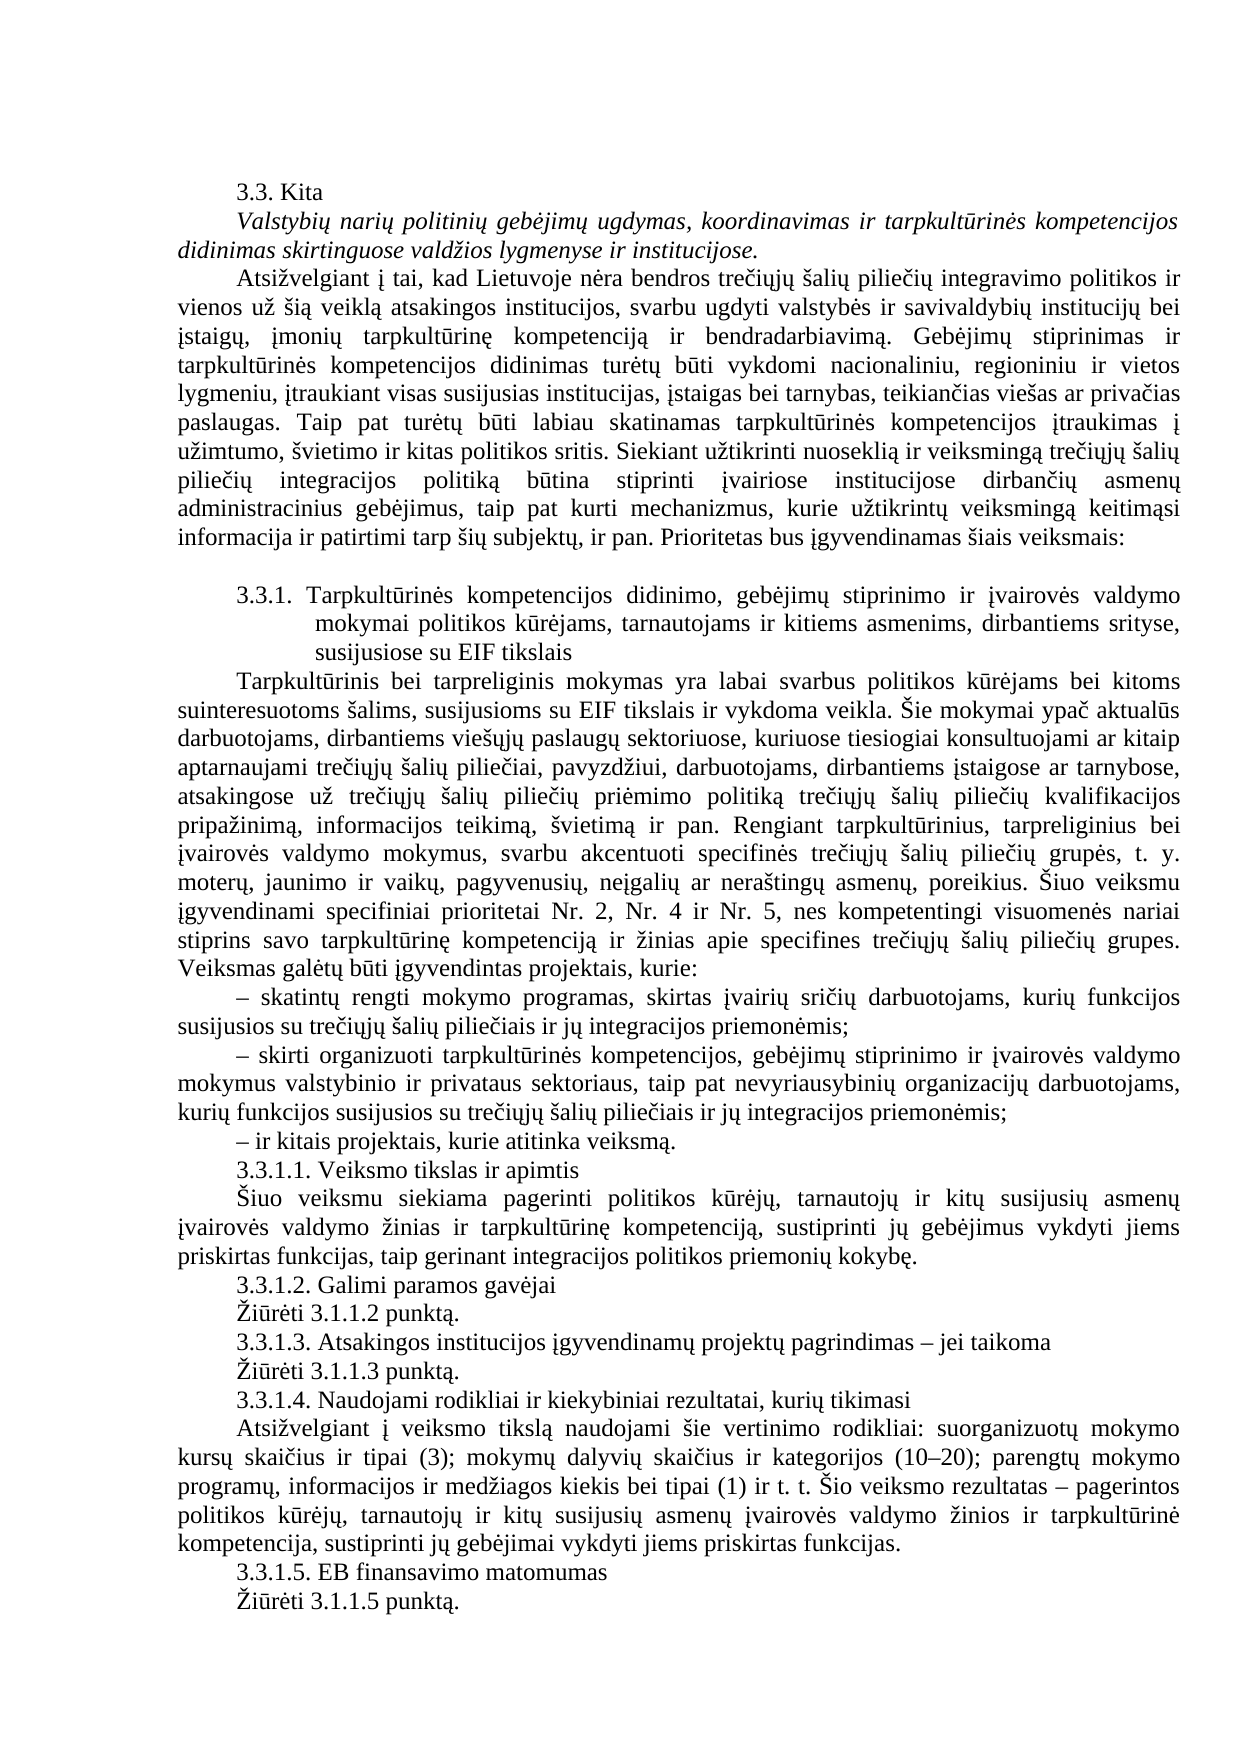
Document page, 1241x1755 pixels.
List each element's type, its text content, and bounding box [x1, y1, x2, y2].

text 3.3.1.4. Naudojami rodikliai ir kiekybiniai rezultatai, kurių tikimasi [177, 1385, 1181, 1413]
text Atsižvelgiant į tai, kad Lietuvoje nėra bendros trečiųjų šalių piliečių integravimo politikos ir vienos už šią veiklą atsakingos institucijos, svarbu ugdyti valstybės ir savivaldybių institucijų bei įstaigų, įmonių tarpkultūrinę kompetenciją ir bendradarbiavimą. Gebėjimų stiprinimas ir tarpkultūrinės kompetencijos didinimas turėtų būti vykdomi nacionaliniu, regioniniu ir vietos lygmeniu, įtraukiant visas susijusias institucijas, įstaigas bei tarnybas, teikiančias viešas ar privačias paslaugas. Taip pat turėtų būti labiau skatinamas tarpkultūrinės kompetencijos įtraukimas į užimtumo, švietimo ir kitas politikos sritis. Siekiant užtikrinti nuoseklią ir veiksmingą trečiųjų šalių piliečių integracijos politiką būtina stiprinti įvairiose institucijose dirbančių asmenų administracinius gebėjimus, taip pat kurti mechanizmus, kurie užtikrintų veiksmingą keitimąsi informacija ir patirtimi tarp šių subjektų, ir pan. Prioritetas bus įgyvendinamas šiais veiksmais: [177, 263, 1181, 551]
text Žiūrėti 3.1.1.5 punktą. [177, 1586, 1181, 1615]
text – skatintų rengti mokymo programas, skirtas įvairių sričių darbuotojams, kurių funkcijos susijusios su trečiųjų šalių piliečiais ir jų integracijos priemonėmis; [177, 982, 1181, 1040]
text 3.3.1.5. EB finansavimo matomumas [177, 1557, 1181, 1586]
text 3.3. Kita [177, 177, 1181, 206]
text 3.3.1.3. Atsakingos institucijos įgyvendinamų projektų pagrindimas – jei taikoma [177, 1327, 1181, 1356]
text – skirti organizuoti tarpkultūrinės kompetencijos, gebėjimų stiprinimo ir įvairovės valdymo mokymus valstybinio ir privataus sektoriaus, taip pat nevyriausybinių organizacijų darbuotojams, kurių funkcijos susijusios su trečiųjų šalių piliečiais ir jų integracijos priemonėmis; [177, 1040, 1181, 1126]
text Tarpkultūrinis bei tarpreliginis mokymas yra labai svarbus politikos kūrėjams bei kitoms suinteresuotoms šalims, susijusioms su EIF tikslais ir vykdoma veikla. Šie mokymai ypač aktualūs darbuotojams, dirbantiems viešųjų paslaugų sektoriuose, kuriuose tiesiogiai konsultuojami ar kitaip aptarnaujami trečiųjų šalių piliečiai, pavyzdžiui, darbuotojams, dirbantiems įstaigose ar tarnybose, atsakingose už trečiųjų šalių piliečių priėmimo politiką trečiųjų šalių piliečių kvalifikacijos pripažinimą, informacijos teikimą, švietimą ir pan. Rengiant tarpkultūrinius, tarpreliginius bei įvairovės valdymo mokymus, svarbu akcentuoti specifinės trečiųjų šalių piliečių grupės, t. y. moterų, jaunimo ir vaikų, pagyvenusių, neįgalių ar neraštingų asmenų, poreikius. Šiuo veiksmu įgyvendinami specifiniai prioritetai Nr. 2, Nr. 4 ir Nr. 5, nes kompetentingi visuomenės nariai stiprins savo tarpkultūrinę kompetenciją ir žinias apie specifines trečiųjų šalių piliečių grupes. Veiksmas galėtų būti įgyvendintas projektais, kurie: [177, 666, 1181, 982]
text Atsižvelgiant į veiksmo tikslą naudojami šie vertinimo rodikliai: suorganizuotų mokymo kursų skaičius ir tipai (3); mokymų dalyvių skaičius ir kategorijos (10–20); parengtų mokymo programų, informacijos ir medžiagos kiekis bei tipai (1) ir t. t. Šio veiksmo rezultatas – pagerintos politikos kūrėjų, tarnautojų ir kitų susijusių asmenų įvairovės valdymo žinios ir tarpkultūrinė kompetencija, sustiprinti jų gebėjimai vykdyti jiems priskirtas funkcijas. [177, 1413, 1181, 1557]
text 3.3.1. Tarpkultūrinės kompetencijos didinimo, gebėjimų stiprinimo ir įvairovės valdymo mokymai politikos kūrėjams, tarnautojams ir kitiems asmenims, dirbantiems srityse, susijusiose su EIF tikslais [236, 580, 1181, 666]
text 3.3.1.2. Galimi paramos gavėjai [177, 1270, 1181, 1298]
text 3.3.1.1. Veiksmo tikslas ir apimtis [177, 1155, 1181, 1183]
text Žiūrėti 3.1.1.2 punktą. [177, 1298, 1181, 1327]
text Valstybių narių politinių gebėjimų ugdymas, koordinavimas ir tarpkultūrinės kompetencijos didinimas skirtinguose valdžios lygmenyse ir institucijose. [177, 206, 1181, 263]
text Šiuo veiksmu siekiama pagerinti politikos kūrėjų, tarnautojų ir kitų susijusių asmenų įvairovės valdymo žinias ir tarpkultūrinę kompetenciją, sustiprinti jų gebėjimus vykdyti jiems priskirtas funkcijas, taip gerinant integracijos politikos priemonių kokybę. [177, 1183, 1181, 1270]
text – ir kitais projektais, kurie atitinka veiksmą. [177, 1126, 1181, 1155]
text Žiūrėti 3.1.1.3 punktą. [177, 1356, 1181, 1385]
